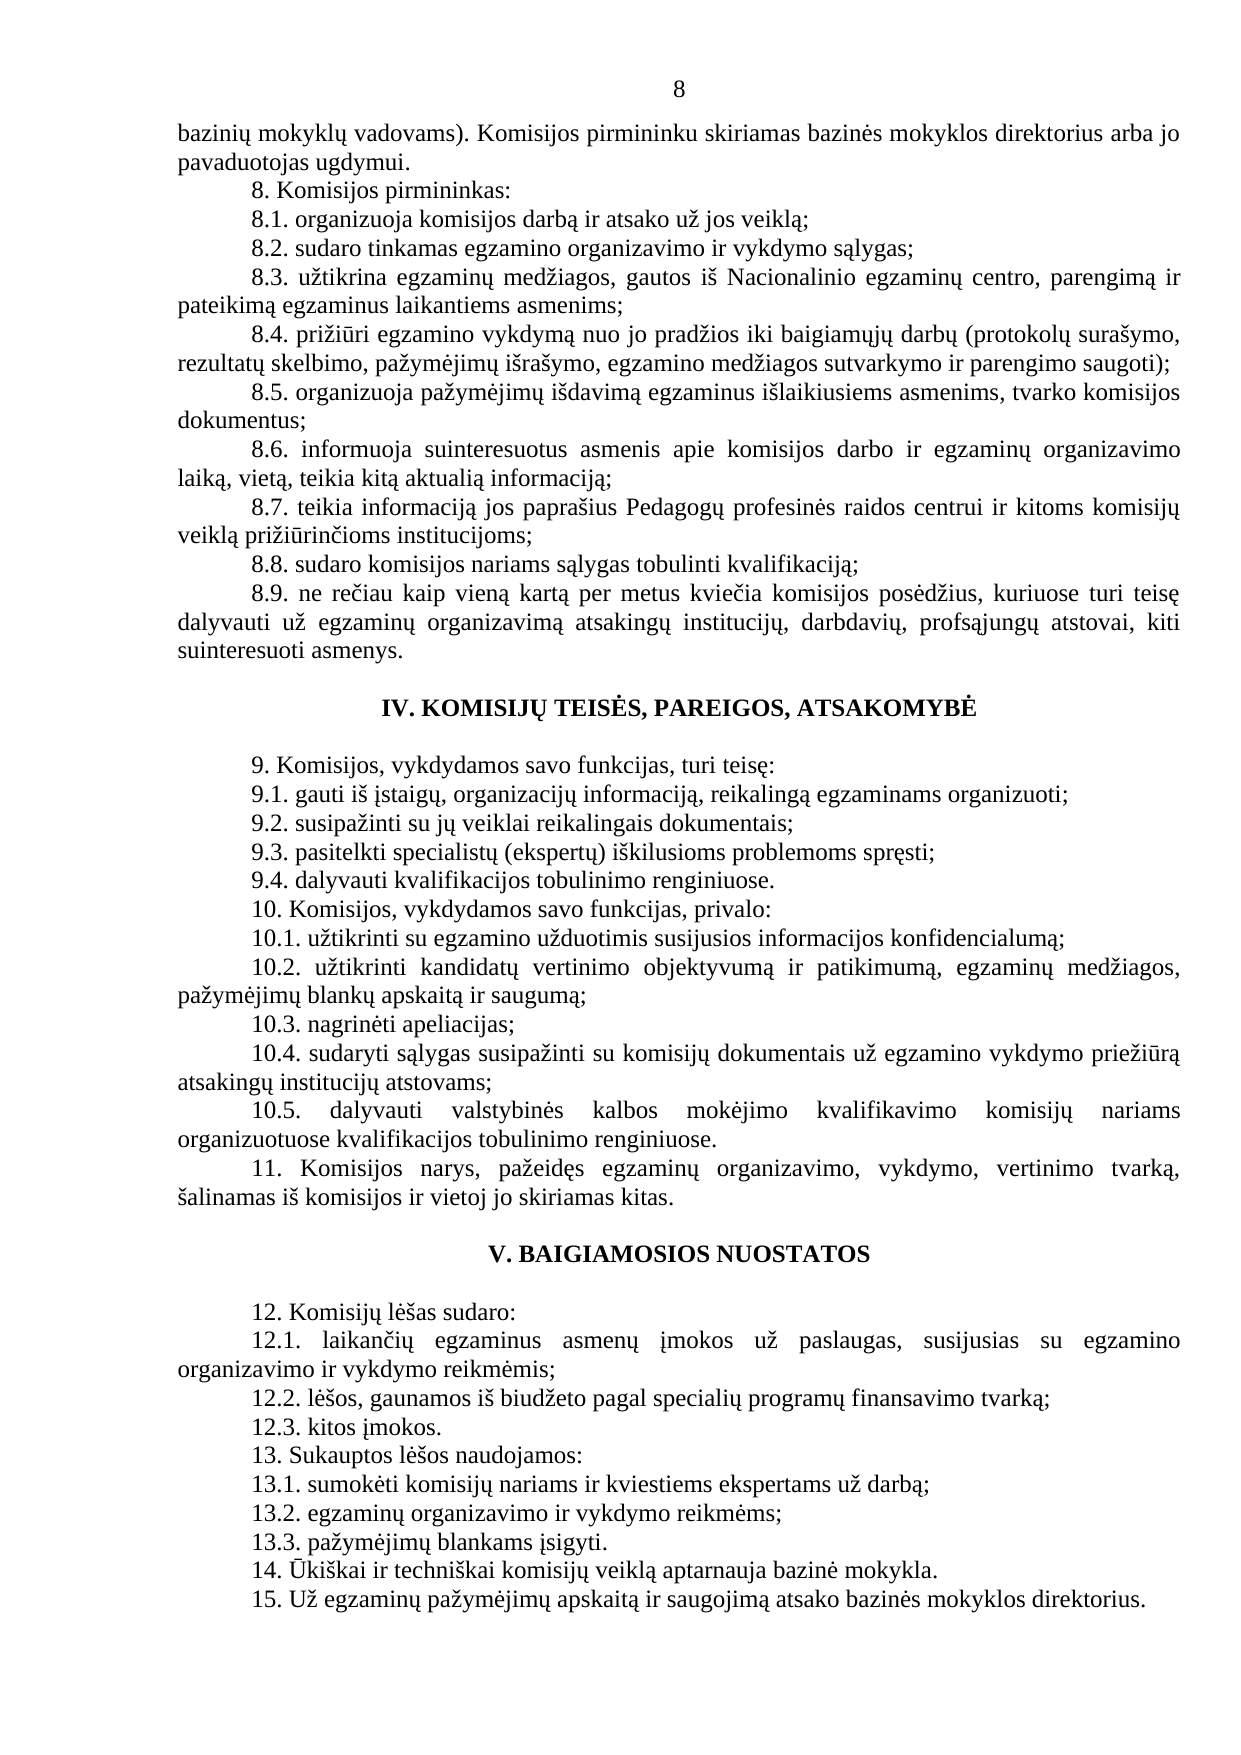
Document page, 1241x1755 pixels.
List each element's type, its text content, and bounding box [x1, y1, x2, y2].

text 13.3. pažymėjimų blankams įsigyti. [177, 1527, 1181, 1556]
text V. BAIGIAMOSIOS NUOSTATOS [177, 1239, 1181, 1268]
text 8.5. organizuoja pažymėjimų išdavimą egzaminus išlaikiusiems asmenims, tvarko komisijos dokumentus; [177, 377, 1181, 434]
text 9.1. gauti iš įstaigų, organizacijų informaciją, reikalingą egzaminams organizuoti; [177, 779, 1181, 808]
text 8.3. užtikrina egzaminų medžiagos, gautos iš Nacionalinio egzaminų centro, parengimą ir pateikimą egzaminus laikantiems asmenims; [177, 262, 1181, 319]
text 10.5. dalyvauti valstybinės kalbos mokėjimo kvalifikavimo komisijų nariams organizuotuose kvalifikacijos tobulinimo renginiuose. [177, 1096, 1181, 1153]
text 9.2. susipažinti su jų veiklai reikalingais dokumentais; [177, 808, 1181, 837]
text 11. Komisijos narys, pažeidęs egzaminų organizavimo, vykdymo, vertinimo tvarką, šalinamas iš komisijos ir vietoj jo skiriamas kitas. [177, 1153, 1181, 1211]
text 9.4. dalyvauti kvalifikacijos tobulinimo renginiuose. [177, 866, 1181, 894]
text 10. Komisijos, vykdydamos savo funkcijas, privalo: [177, 894, 1181, 923]
text 8. Komisijos pirmininkas: [177, 176, 1181, 204]
text 8.1. organizuoja komisijos darbą ir atsako už jos veiklą; [177, 204, 1181, 233]
text 10.2. užtikrinti kandidatų vertinimo objektyvumą ir patikimumą, egzaminų medžiagos, pažymėjimų blankų apskaitą ir saugumą; [177, 952, 1181, 1009]
text 12.1. laikančių egzaminus asmenų įmokos už paslaugas, susijusias su egzamino organizavimo ir vykdymo reikmėmis; [177, 1326, 1181, 1383]
text 9.3. pasitelkti specialistų (ekspertų) iškilusioms problemoms spręsti; [177, 837, 1181, 866]
text 9. Komisijos, vykdydamos savo funkcijas, turi teisę: [177, 751, 1181, 779]
text 13.2. egzaminų organizavimo ir vykdymo reikmėms; [177, 1498, 1181, 1527]
text 10.1. užtikrinti su egzamino užduotimis susijusios informacijos konfidencialumą; [177, 923, 1181, 952]
text 13. Sukauptos lėšos naudojamos: [177, 1441, 1181, 1469]
text IV. KOMISIJŲ TEISĖS, PAREIGOS, ATSAKOMYBĖ [177, 693, 1181, 722]
text 8.7. teikia informaciją jos paprašius Pedagogų profesinės raidos centrui ir kitoms komisijų veiklą prižiūrinčioms institucijoms; [177, 492, 1181, 549]
text 12.2. lėšos, gaunamos iš biudžeto pagal specialių programų finansavimo tvarką; [177, 1383, 1181, 1412]
text 12. Komisijų lėšas sudaro: [177, 1297, 1181, 1326]
text 8.4. prižiūri egzamino vykdymą nuo jo pradžios iki baigiamųjų darbų (protokolų surašymo, rezultatų skelbimo, pažymėjimų išrašymo, egzamino medžiagos sutvarkymo ir parengimo saugoti); [177, 319, 1181, 377]
text 8.2. sudaro tinkamas egzamino organizavimo ir vykdymo sąlygas; [177, 233, 1181, 262]
text 8.8. sudaro komisijos nariams sąlygas tobulinti kvalifikaciją; [177, 549, 1181, 578]
text 8.6. informuoja suinteresuotus asmenis apie komisijos darbo ir egzaminų organizavimo laiką, vietą, teikia kitą aktualią informaciją; [177, 434, 1181, 492]
text 12.3. kitos įmokos. [177, 1412, 1181, 1441]
text bazinių mokyklų vadovams). Komisijos pirmininku skiriamas bazinės mokyklos direktorius arba jo pavaduotojas ugdymui. [177, 118, 1181, 176]
text 10.3. nagrinėti apeliacijas; [177, 1009, 1181, 1038]
text 15. Už egzaminų pažymėjimų apskaitą ir saugojimą atsako bazinės mokyklos direktorius. [177, 1584, 1181, 1613]
text 13.1. sumokėti komisijų nariams ir kviestiems ekspertams už darbą; [177, 1469, 1181, 1498]
text 8.9. ne rečiau kaip vieną kartą per metus kviečia komisijos posėdžius, kuriuose turi teisę dalyvauti už egzaminų organizavimą atsakingų institucijų, darbdavių, profsąjungų atstovai, kiti suinteresuoti asmenys. [177, 578, 1181, 664]
text 10.4. sudaryti sąlygas susipažinti su komisijų dokumentais už egzamino vykdymo priežiūrą atsakingų institucijų atstovams; [177, 1038, 1181, 1096]
text 14. Ūkiškai ir techniškai komisijų veiklą aptarnauja bazinė mokykla. [177, 1556, 1181, 1584]
